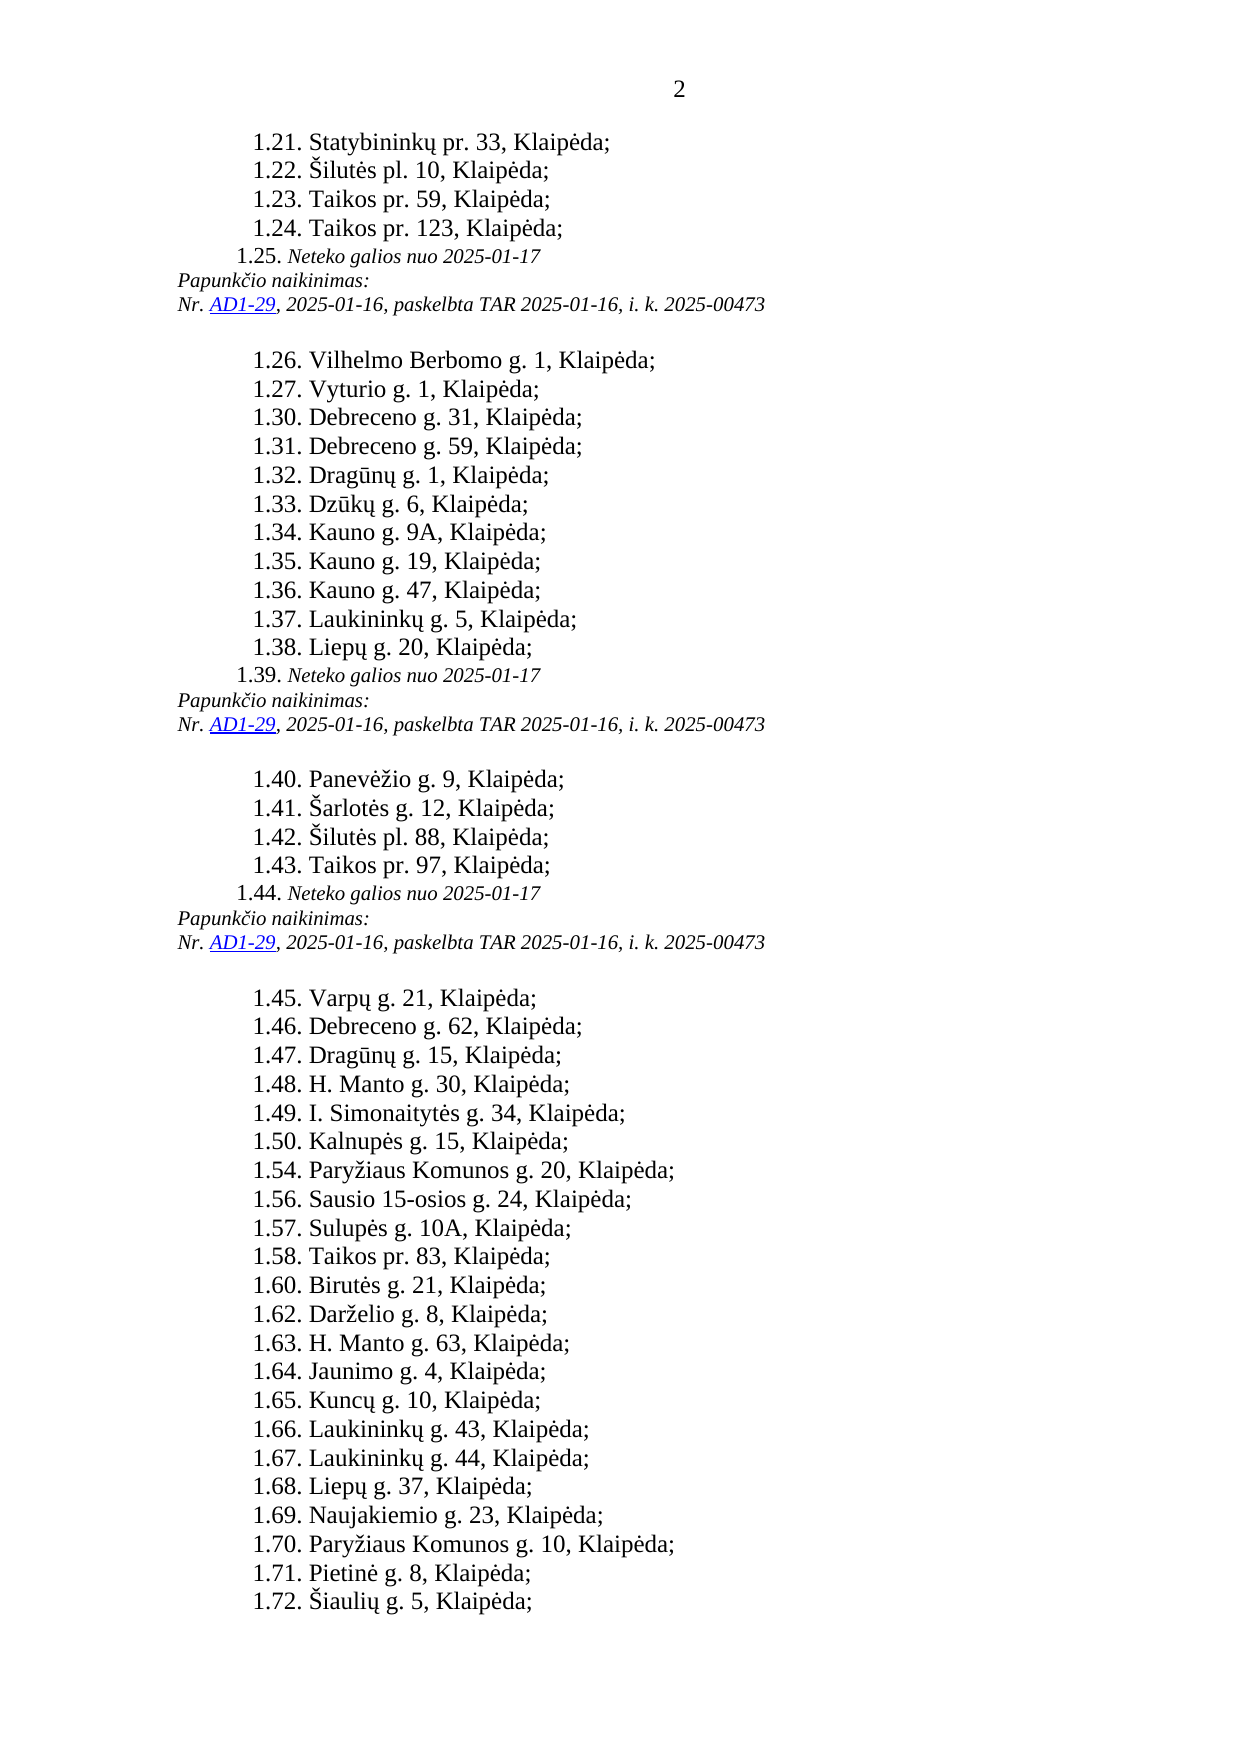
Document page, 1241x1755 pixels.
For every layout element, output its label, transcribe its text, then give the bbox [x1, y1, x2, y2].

text Nr. AD1-29, 2025-01-16, paskelbta TAR 2025-01-16, i. k. 2025-00473 [177, 712, 1181, 736]
text 1.58. Taikos pr. 83, Klaipėda; [177, 1241, 1181, 1270]
text 1.69. Naujakiemio g. 23, Klaipėda; [177, 1500, 1181, 1529]
text 1.36. Kauno g. 47, Klaipėda; [177, 575, 1181, 604]
text 1.41. Šarlotės g. 12, Klaipėda; [177, 793, 1181, 822]
text 1.40. Panevėžio g. 9, Klaipėda; [177, 764, 1181, 793]
text 1.62. Darželio g. 8, Klaipėda; [177, 1299, 1181, 1328]
text 1.65. Kuncų g. 10, Klaipėda; [177, 1385, 1181, 1414]
text 1.44. Neteko galios nuo 2025-01-17 [177, 879, 1181, 906]
text 1.45. Varpų g. 21, Klaipėda; [177, 983, 1181, 1011]
text Papunkčio naikinimas: [177, 268, 1181, 292]
text 1.63. H. Manto g. 63, Klaipėda; [177, 1328, 1181, 1356]
text 1.39. Neteko galios nuo 2025-01-17 [177, 661, 1181, 687]
text 1.57. Sulupės g. 10A, Klaipėda; [177, 1213, 1181, 1241]
text 1.30. Debreceno g. 31, Klaipėda; [177, 402, 1181, 431]
text 1.35. Kauno g. 19, Klaipėda; [177, 546, 1181, 575]
text 1.66. Laukininkų g. 43, Klaipėda; [177, 1414, 1181, 1443]
text 1.23. Taikos pr. 59, Klaipėda; [177, 184, 1181, 213]
text 1.56. Sausio 15-osios g. 24, Klaipėda; [177, 1184, 1181, 1213]
text 1.47. Dragūnų g. 15, Klaipėda; [177, 1040, 1181, 1069]
text Nr. AD1-29, 2025-01-16, paskelbta TAR 2025-01-16, i. k. 2025-00473 [177, 930, 1181, 954]
text 1.25. Neteko galios nuo 2025-01-17 [177, 242, 1181, 268]
text 1.67. Laukininkų g. 44, Klaipėda; [177, 1443, 1181, 1471]
text 1.54. Paryžiaus Komunos g. 20, Klaipėda; [177, 1155, 1181, 1184]
text 1.33. Dzūkų g. 6, Klaipėda; [177, 489, 1181, 517]
text 1.27. Vyturio g. 1, Klaipėda; [177, 374, 1181, 402]
text Nr. AD1-29, 2025-01-16, paskelbta TAR 2025-01-16, i. k. 2025-00473 [177, 292, 1181, 316]
text 1.34. Kauno g. 9A, Klaipėda; [177, 517, 1181, 546]
text 1.50. Kalnupės g. 15, Klaipėda; [177, 1126, 1181, 1155]
text 1.31. Debreceno g. 59, Klaipėda; [177, 431, 1181, 460]
text 1.64. Jaunimo g. 4, Klaipėda; [177, 1356, 1181, 1385]
text 1.70. Paryžiaus Komunos g. 10, Klaipėda; [177, 1529, 1181, 1558]
text Papunkčio naikinimas: [177, 687, 1181, 712]
text 1.22. Šilutės pl. 10, Klaipėda; [177, 155, 1181, 184]
text 1.60. Birutės g. 21, Klaipėda; [177, 1270, 1181, 1299]
text 1.26. Vilhelmo Berbomo g. 1, Klaipėda; [177, 345, 1181, 374]
text 1.48. H. Manto g. 30, Klaipėda; [177, 1069, 1181, 1098]
text 1.32. Dragūnų g. 1, Klaipėda; [177, 460, 1181, 489]
text 1.46. Debreceno g. 62, Klaipėda; [177, 1011, 1181, 1040]
text 1.72. Šiaulių g. 5, Klaipėda; [177, 1586, 1181, 1615]
text 1.49. I. Simonaitytės g. 34, Klaipėda; [177, 1098, 1181, 1126]
text 1.71. Pietinė g. 8, Klaipėda; [177, 1558, 1181, 1586]
text 1.38. Liepų g. 20, Klaipėda; [177, 632, 1181, 661]
text 1.43. Taikos pr. 97, Klaipėda; [177, 851, 1181, 879]
text 1.24. Taikos pr. 123, Klaipėda; [177, 213, 1181, 242]
text 1.42. Šilutės pl. 88, Klaipėda; [177, 822, 1181, 851]
text 1.68. Liepų g. 37, Klaipėda; [177, 1471, 1181, 1500]
text Papunkčio naikinimas: [177, 906, 1181, 930]
text 1.37. Laukininkų g. 5, Klaipėda; [177, 604, 1181, 632]
text 1.21. Statybininkų pr. 33, Klaipėda; [177, 127, 1181, 155]
